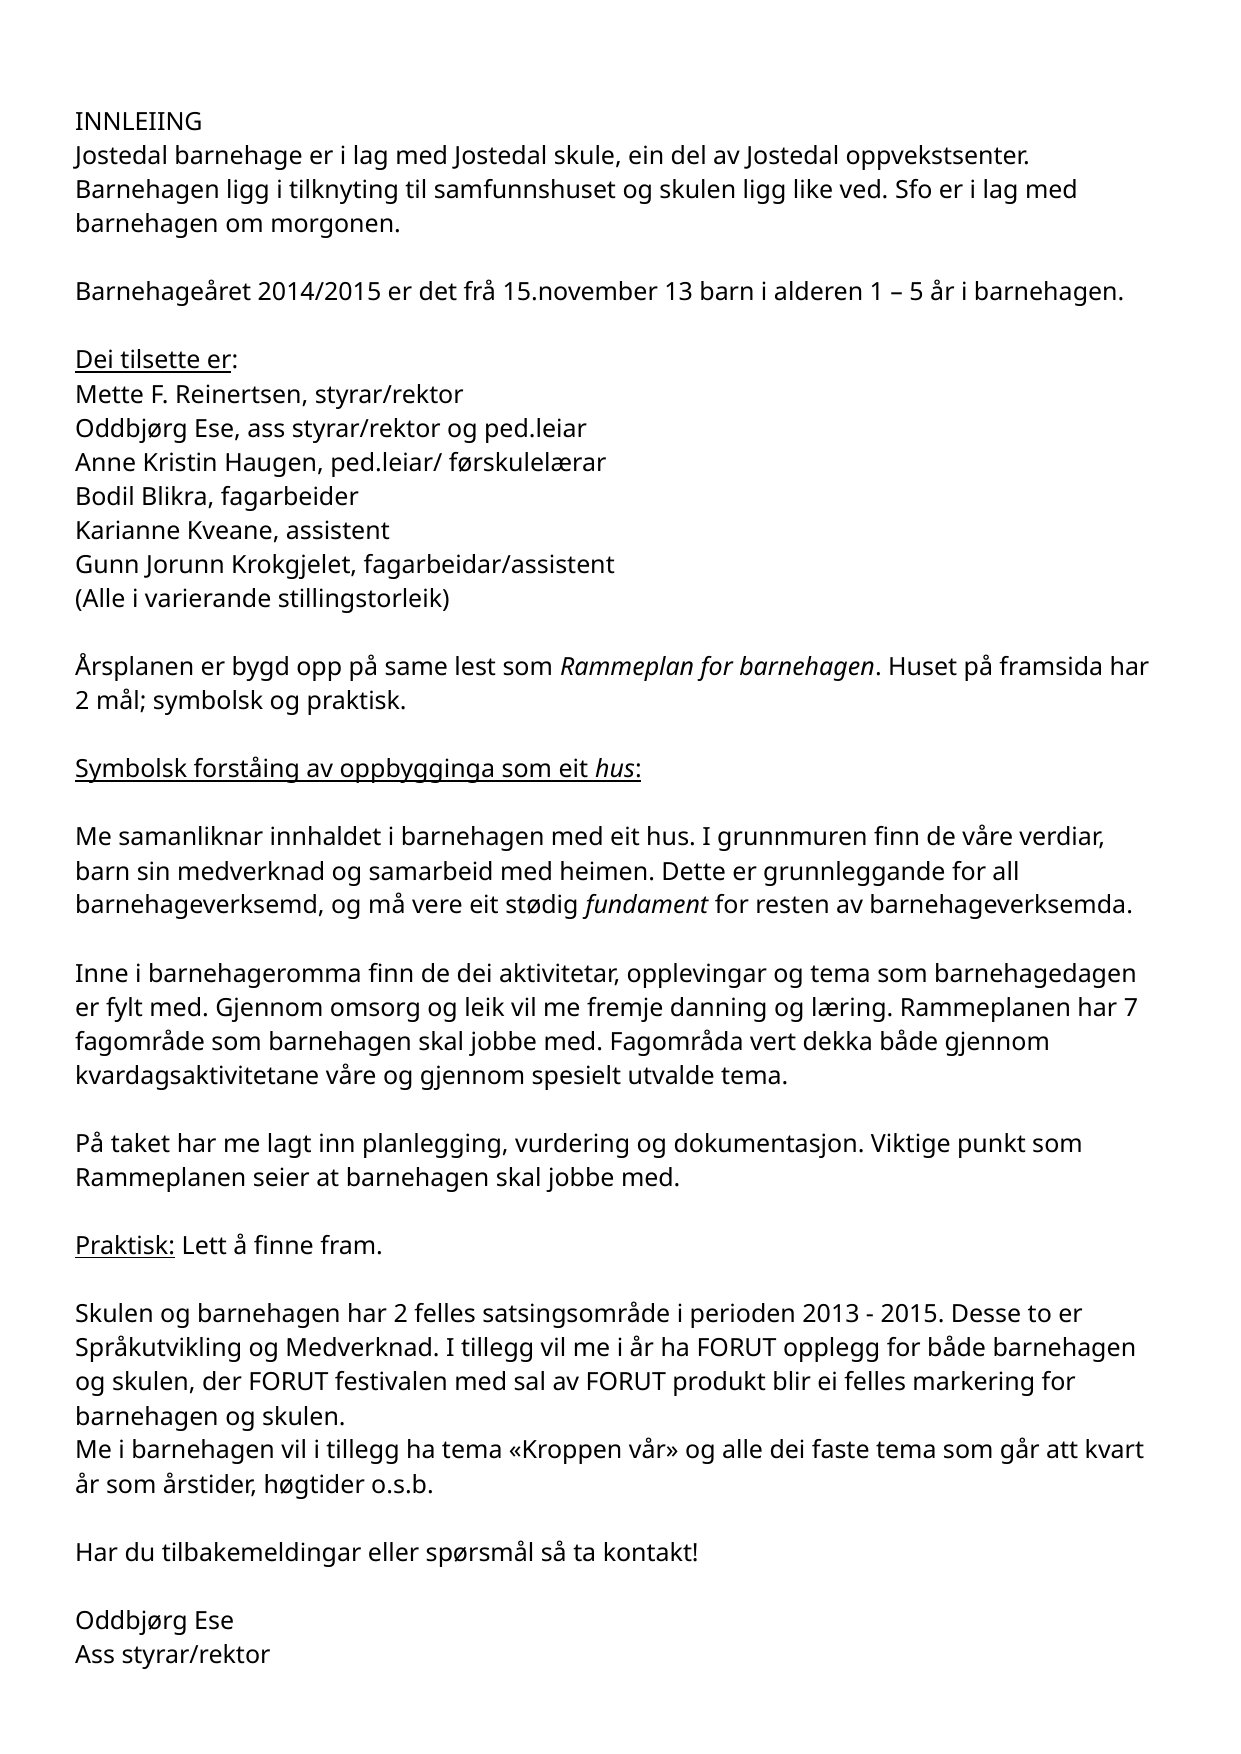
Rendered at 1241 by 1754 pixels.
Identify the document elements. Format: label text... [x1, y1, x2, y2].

text (Alle i varierande stillingstorleik) [75, 581, 1165, 615]
text Gunn Jorunn Krokgjelet, fagarbeidar/assistent [75, 547, 1165, 581]
text Jostedal barnehage er i lag med Jostedal skule, ein del av Jostedal oppvekstsenter. Barnehagen ligg i tilknyting til samfunnshuset og skulen ligg like ved. Sfo er i lag med barnehagen om morgonen. [75, 138, 1165, 240]
text Mette F. Reinertsen, styrar/rektor [75, 376, 1165, 410]
text Inne i barnehageromma finn de dei aktivitetar, opplevingar og tema som barnehagedagen er fylt med. Gjennom omsorg og leik vil me fremje danning og læring. Rammeplanen har 7 fagområde som barnehagen skal jobbe med. Fagområda vert dekka både gjennom kvardagsaktivitetane våre og gjennom spesielt utvalde tema. [75, 955, 1165, 1092]
text Karianne Kveane, assistent [75, 512, 1165, 547]
text Me i barnehagen vil i tillegg ha tema «Kroppen vår» og alle dei faste tema som går att kvart år som årstider, høgtider o.s.b. [75, 1432, 1165, 1500]
text Praktisk: Lett å finne fram. [75, 1228, 1165, 1262]
text Me samanliknar innhaldet i barnehagen med eit hus. I grunnmuren finn de våre verdiar, barn sin medverknad og samarbeid med heimen. Dette er grunnleggande for all barnehageverksemd, og må vere eit stødig fundament for resten av barnehageverksemda. [75, 819, 1165, 921]
text Oddbjørg Ese, ass styrar/rektor og ped.leiar [75, 410, 1165, 444]
text Anne Kristin Haugen, ped.leiar/ førskulelærar [75, 444, 1165, 478]
text Skulen og barnehagen har 2 felles satsingsområde i perioden 2013 - 2015. Desse to er Språkutvikling og Medverknad. I tillegg vil me i år ha FORUT opplegg for både barnehagen og skulen, der FORUT festivalen med sal av FORUT produkt blir ei felles markering for barnehagen og skulen. [75, 1296, 1165, 1432]
text Årsplanen er bygd opp på same lest som Rammeplan for barnehagen. Huset på framsida har 2 mål; symbolsk og praktisk. [75, 649, 1165, 717]
text Symbolsk forståing av oppbygginga som eit hus: [75, 751, 1165, 785]
text På taket har me lagt inn planlegging, vurdering og dokumentasjon. Viktige punkt som Rammeplanen seier at barnehagen skal jobbe med. [75, 1126, 1165, 1194]
text Barnehageåret 2014/2015 er det frå 15.november 13 barn i alderen 1 – 5 år i barnehagen. [75, 274, 1165, 308]
text Dei tilsette er: [75, 342, 1165, 376]
text Oddbjørg Ese [75, 1602, 1165, 1637]
text Bodil Blikra, fagarbeider [75, 478, 1165, 512]
text Ass styrar/rektor [75, 1637, 1165, 1671]
text INNLEIING [75, 104, 1165, 138]
text Har du tilbakemeldingar eller spørsmål så ta kontakt! [75, 1534, 1165, 1568]
